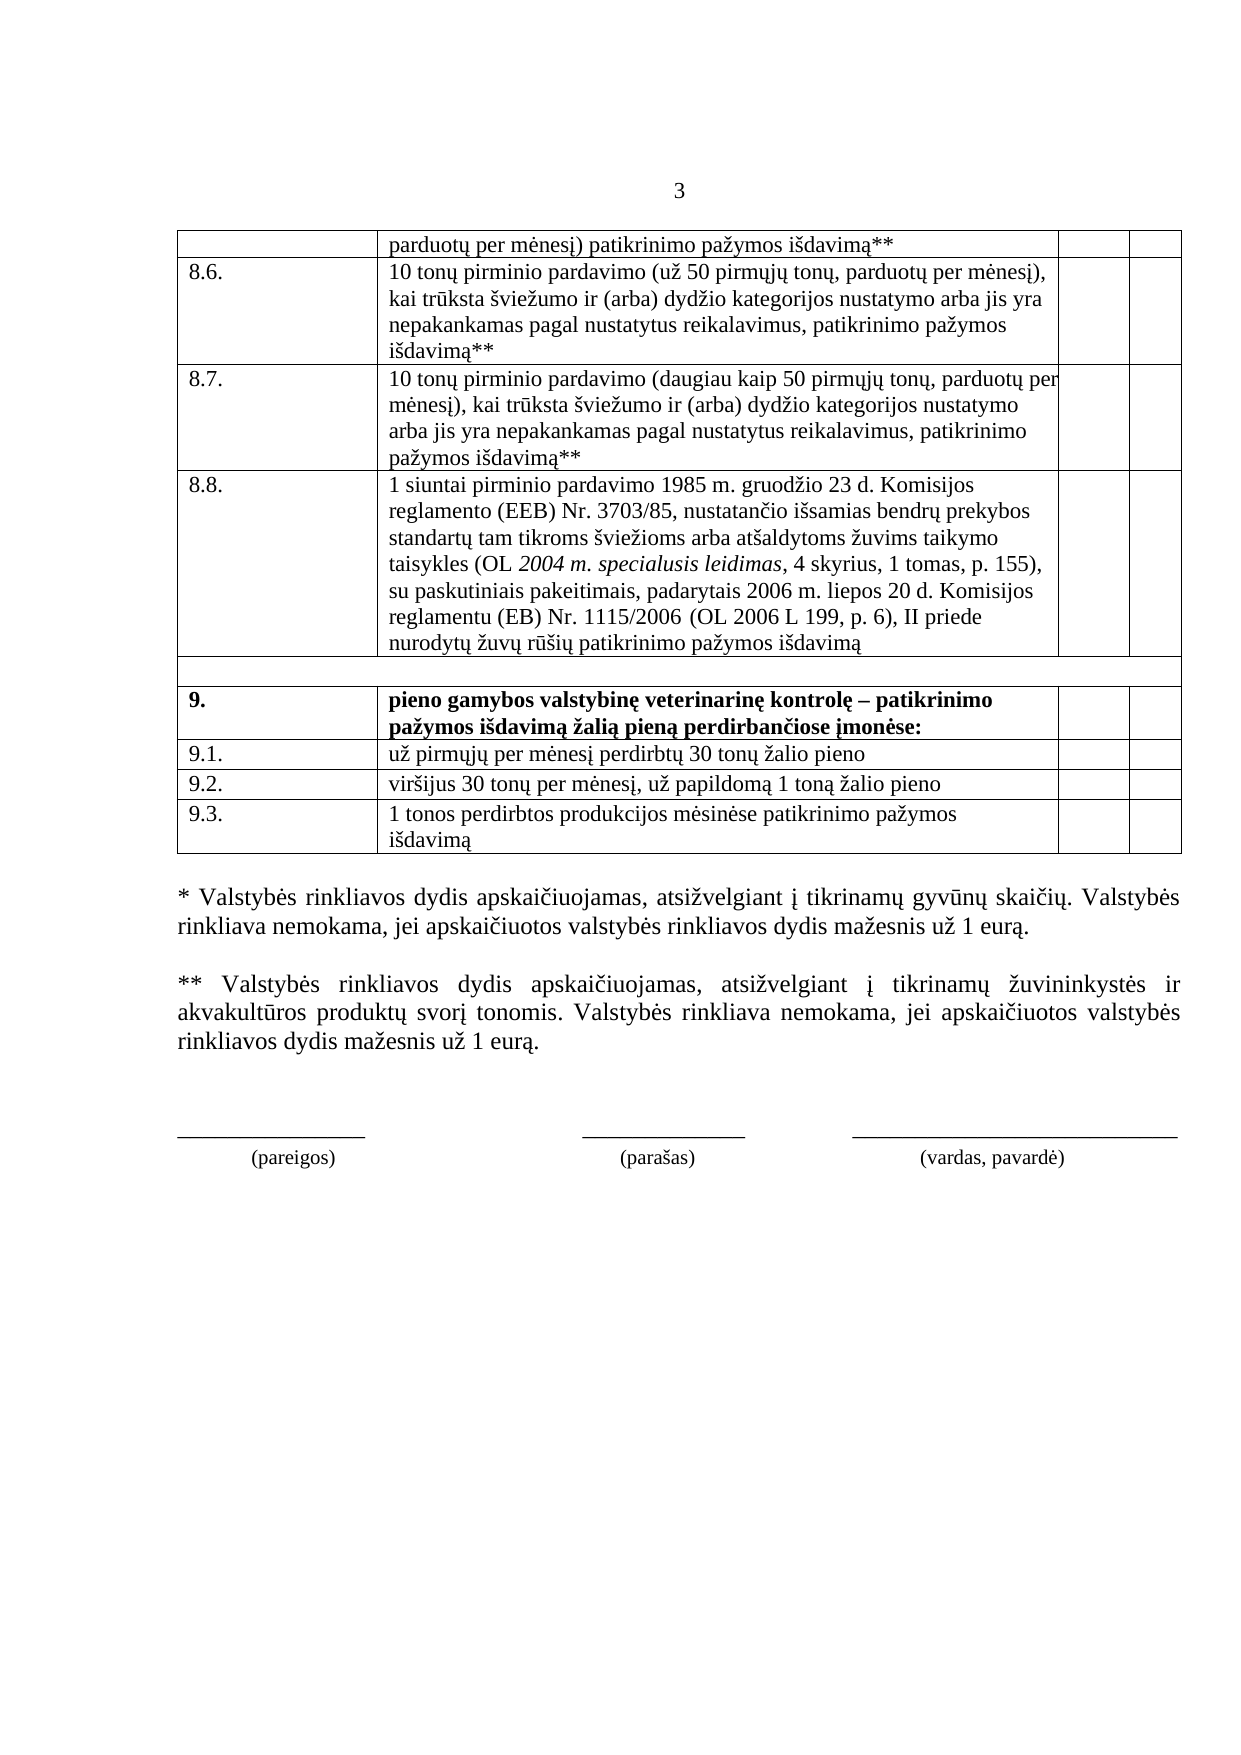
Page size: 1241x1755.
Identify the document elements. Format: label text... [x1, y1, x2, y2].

text _______________ _____________ __________________________ [177, 1112, 1181, 1141]
table_cell 9.3. [178, 800, 377, 853]
table_cell 8.7. [178, 365, 377, 470]
table_cell [1130, 471, 1181, 656]
table_cell [1059, 258, 1129, 364]
table_cell [178, 657, 1181, 686]
table_cell 10 tonų pirminio pardavimo (daugiau kaip 50 pirmųjų tonų, parduotų per mėnesį), kai trūksta šviežumo ir (arba) dydžio kategorijos nustatymo arba jis yra nepakankamas pagal nustatytus reikalavimus, patikrinimo pažymos išdavimą** [378, 365, 1058, 470]
table_cell [1059, 365, 1129, 470]
table_cell [1130, 800, 1181, 853]
table_cell 1 siuntai pirminio pardavimo 1985 m. gruodžio 23 d. Komisijos reglamento (EEB) Nr. 3703/85, nustatančio išsamias bendrų prekybos standartų tam tikroms šviežioms arba atšaldytoms žuvims taikymo taisykles (OL 2004 m. specialusis leidimas, 4 skyrius, 1 tomas, p. 155), su paskutiniais pakeitimais, padarytais 2006 m. liepos 20 d. Komisijos reglamentu (EB) Nr. 1115/2006 (OL 2006 L 199, p. 6), II priede nurodytų žuvų rūšių patikrinimo pažymos išdavimą [378, 471, 1058, 656]
table_cell 10 tonų pirminio pardavimo (už 50 pirmųjų tonų, parduotų per mėnesį), kai trūksta šviežumo ir (arba) dydžio kategorijos nustatymo arba jis yra nepakankamas pagal nustatytus reikalavimus, patikrinimo pažymos išdavimą** [378, 258, 1058, 364]
table_cell 1 tonos perdirbtos produkcijos mėsinėse patikrinimo pažymos išdavimą [378, 800, 1058, 853]
text * Valstybės rinkliavos dydis apskaičiuojamas, atsižvelgiant į tikrinamų gyvūnų skaičių. Valstybės rinkliava nemokama, jei apskaičiuotos valstybės rinkliavos dydis mažesnis už 1 eurą. [177, 882, 1181, 940]
table_cell 9. [178, 687, 377, 739]
table_cell už pirmųjų per mėnesį perdirbtų 30 tonų žalio pieno [378, 740, 1058, 769]
table_cell [1130, 231, 1181, 257]
table_cell [1059, 800, 1129, 853]
table_cell 8.8. [178, 471, 377, 656]
table_cell [1130, 258, 1181, 364]
table_cell [1059, 770, 1129, 799]
table_cell pieno gamybos valstybinę veterinarinę kontrolę – patikrinimo pažymos išdavimą žalią pieną perdirbančiose įmonėse: [378, 687, 1058, 739]
table_cell 8.6. [178, 258, 377, 364]
text ** Valstybės rinkliavos dydis apskaičiuojamas, atsižvelgiant į tikrinamų žuvininkystės ir akvakultūros produktų svorį tonomis. Valstybės rinkliava nemokama, jei apskaičiuotos valstybės rinkliavos dydis mažesnis už 1 eurą. [177, 969, 1181, 1055]
table_cell 9.2. [178, 770, 377, 799]
table_cell [1130, 740, 1181, 769]
table_cell [1130, 365, 1181, 470]
table_cell [1059, 687, 1129, 739]
table_cell [1059, 231, 1129, 257]
table_cell [1130, 687, 1181, 739]
text (pareigos) (parašas) (vardas, pavardė) [177, 1141, 1181, 1170]
table_cell [178, 231, 377, 257]
table_cell [1059, 471, 1129, 656]
table_cell [1059, 740, 1129, 769]
table_cell viršijus 30 tonų per mėnesį, už papildomą 1 toną žalio pieno [378, 770, 1058, 799]
table_cell [1130, 770, 1181, 799]
table_cell 9.1. [178, 740, 377, 769]
table_cell parduotų per mėnesį) patikrinimo pažymos išdavimą** [378, 231, 1058, 257]
